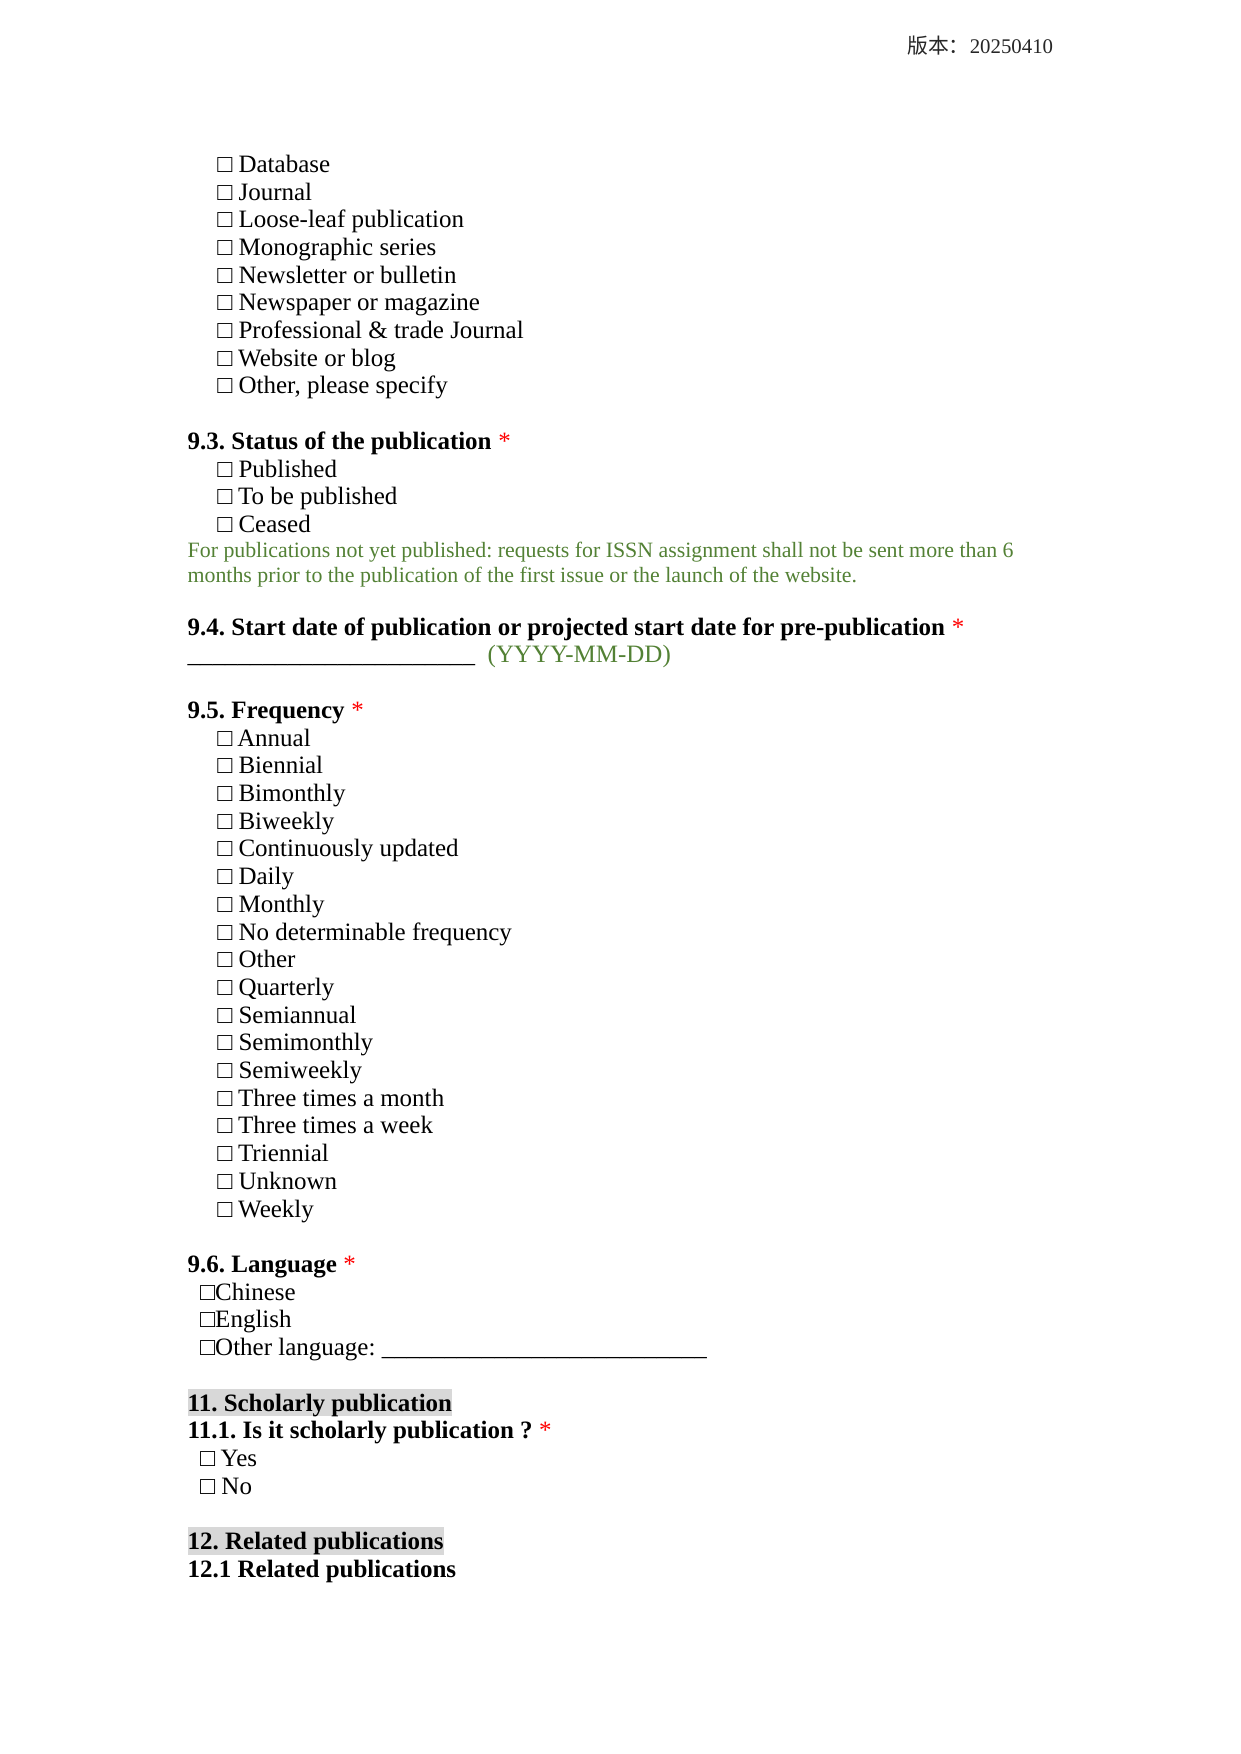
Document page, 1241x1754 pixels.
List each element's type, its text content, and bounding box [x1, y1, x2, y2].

text 9.6. Language * [187, 1250, 1053, 1278]
text □ Monthly [187, 890, 1053, 918]
text □ Database [187, 150, 1053, 178]
text □ Other [187, 945, 1053, 973]
text □ Ceased [187, 510, 1053, 538]
text □ Professional & trade Journal [187, 316, 1053, 344]
text 12.1 Related publications [187, 1555, 1053, 1583]
text □ To be published [187, 482, 1053, 510]
text □ Quarterly [187, 973, 1053, 1001]
text □ Biennial [187, 751, 1053, 779]
text □ Weekly [187, 1195, 1053, 1222]
text □ Journal [187, 178, 1053, 205]
text □Chinese [187, 1278, 1053, 1306]
text □ Loose-leaf publication [187, 205, 1053, 233]
text □ Semiannual [187, 1001, 1053, 1028]
text □English [187, 1306, 1053, 1333]
text □Other language: __________________________ [187, 1333, 1053, 1361]
text 9.3. Status of the publication * [187, 427, 1053, 455]
text □ Annual [187, 724, 1053, 751]
text □ Daily [187, 862, 1053, 890]
text □ Triennial [187, 1139, 1053, 1167]
text □ Bimonthly [187, 779, 1053, 807]
text □ Three times a month [187, 1084, 1053, 1112]
text □ Newsletter or bulletin [187, 261, 1053, 288]
text □ Website or blog [187, 344, 1053, 372]
text _______________________ (YYYY-MM-DD) [187, 641, 1053, 668]
text □ Biweekly [187, 807, 1053, 834]
text □ Semiweekly [187, 1056, 1053, 1084]
text For publications not yet published: requests for ISSN assignment shall not be sent more than 6 months prior to the publication of the first issue or the launch of the website. [187, 538, 1053, 588]
text □ No determinable frequency [187, 918, 1053, 945]
text □ Published [187, 455, 1053, 482]
text □ Monographic series [187, 233, 1053, 261]
text 11.1. Is it scholarly publication ? * [187, 1416, 1053, 1444]
text □ Semimonthly [187, 1028, 1053, 1056]
text □ Other, please specify [187, 372, 1053, 399]
text □ Unknown [187, 1167, 1053, 1195]
text □ Three times a week [187, 1112, 1053, 1139]
text 12. Related publications [187, 1527, 1053, 1555]
text □ No [187, 1472, 1053, 1499]
text 9.5. Frequency * [187, 696, 1053, 724]
text □ Newspaper or magazine [187, 288, 1053, 316]
text □ Continuously updated [187, 834, 1053, 862]
text 9.4. Start date of publication or projected start date for pre-publication * [187, 613, 1053, 641]
text 11. Scholarly publication [187, 1389, 1053, 1416]
text □ Yes [187, 1444, 1053, 1472]
